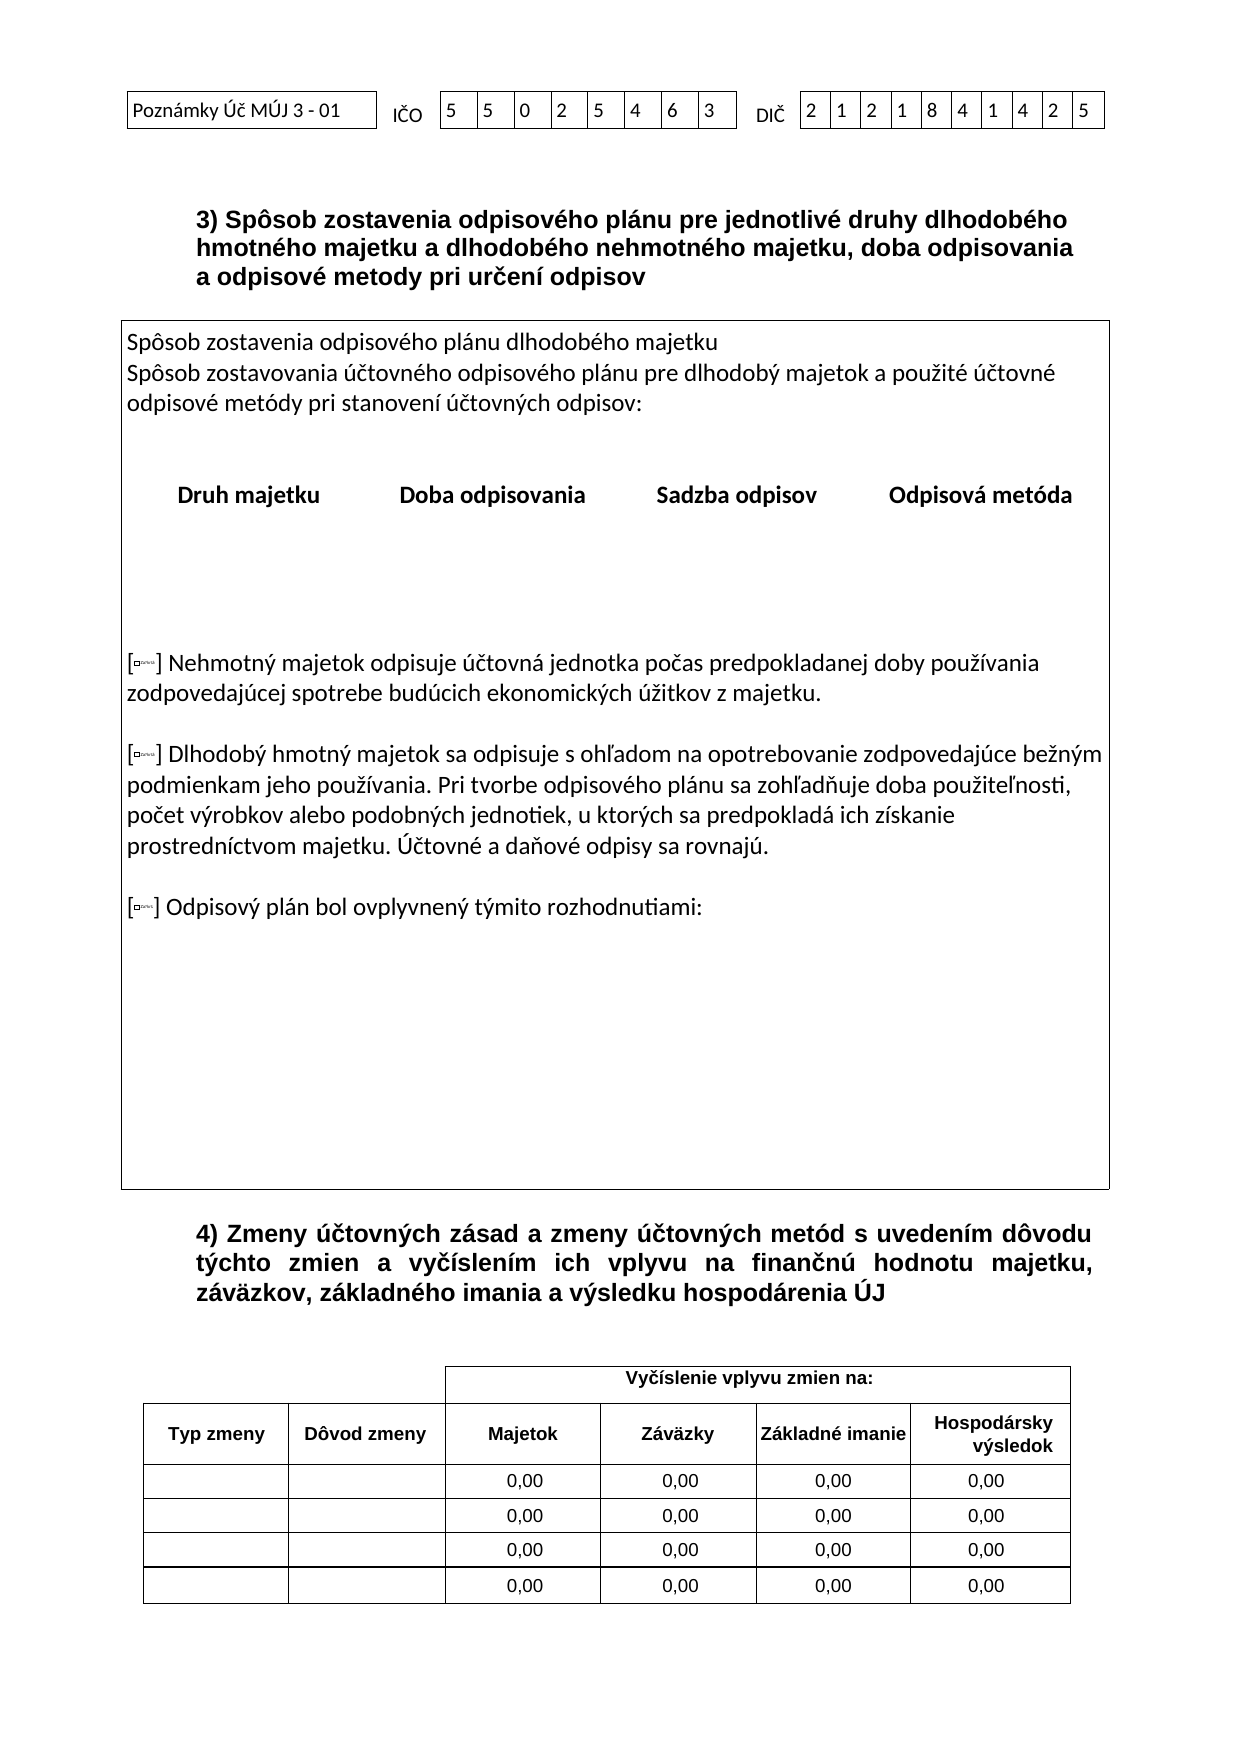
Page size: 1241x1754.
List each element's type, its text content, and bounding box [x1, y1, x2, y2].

table_header [144, 1366, 445, 1403]
table_cell [615, 509, 859, 535]
table_cell [615, 535, 859, 560]
table_cell 0,00 [911, 1568, 1070, 1603]
table_cell 0,00 [911, 1533, 1070, 1566]
table_cell Dôvod zmeny [289, 1404, 445, 1464]
table_cell [371, 560, 615, 586]
table_cell Majetok [446, 1404, 600, 1464]
table_cell 0,00 [757, 1499, 910, 1532]
table_header Odpisová metóda [859, 479, 1103, 509]
table_cell 0,00 [911, 1465, 1070, 1497]
table_cell [127, 535, 371, 560]
table_cell Hospodársky výsledok [911, 1404, 1070, 1464]
table_cell 0,00 [601, 1533, 756, 1566]
table_header Druh majetku [127, 479, 371, 509]
text 4) Zmeny účtovných zásad a zmeny účtovných metód s uvedením dôvodu týchto zmien a vyčíslením ich vplyvu na finančnú hodnotu majetku, záväzkov, základného imania a výsledku hospodárenia ÚJ [196, 1218, 1094, 1307]
table_cell [859, 535, 1103, 560]
table_cell [127, 560, 371, 586]
table_cell [371, 509, 615, 535]
table_cell 0,00 [757, 1533, 910, 1566]
table_cell 0,00 [601, 1465, 756, 1497]
table_cell [289, 1533, 445, 1566]
table_header Vyčíslenie vplyvu zmien na: [446, 1367, 1070, 1403]
table_cell [859, 509, 1103, 535]
table_cell 0,00 [446, 1465, 600, 1497]
table_cell [289, 1568, 445, 1603]
table_cell 0,00 [601, 1499, 756, 1532]
table_cell [289, 1499, 445, 1532]
table_cell 0,00 [446, 1568, 600, 1603]
table_header Sadzba odpisov [615, 479, 859, 509]
table_cell 0,00 [446, 1533, 600, 1566]
table_cell 0,00 [757, 1568, 910, 1603]
table_cell [859, 560, 1103, 586]
table_header Spôsob zostavenia odpisového plánu dlhodobého majetku Spôsob zostavovania účtovného odpisového plánu pre dlhodobý majetok a použité účtovné odpisové metódy pri stanovení účtovných odpisov: [] Nehmotný majetok odpisuje účtovná jednotka počas predpokladanej doby používania zodpovedajúcej spotrebe budúcich ekonomických úžitkov z majetku. [] Dlhodobý hmotný majetok sa odpisuje s ohľadom na opotrebovanie zodpovedajúce bežným podmienkam jeho používania. Pri tvorbe odpisového plánu sa zohľadňuje doba použiteľnosti, počet výrobkov alebo podobných jednotiek, u ktorých sa predpokladá ich získanie prostredníctvom majetku. Účtovné a daňové odpisy sa rovnajú. [] Odpisový plán bol ovplyvnený týmito rozhodnutiami: [122, 321, 1109, 1189]
table_cell [289, 1465, 445, 1497]
table_cell [144, 1568, 288, 1603]
table_cell [127, 509, 371, 535]
table_cell Typ zmeny [144, 1404, 288, 1464]
table_cell 0,00 [601, 1568, 756, 1603]
text 3) Spôsob zostavenia odpisového plánu pre jednotlivé druhy dlhodobého hmotného majetku a dlhodobého nehmotného majetku, doba odpisovania a odpisové metody pri určení odpisov [196, 204, 1092, 291]
table_cell [615, 560, 859, 586]
table_header Doba odpisovania [371, 479, 615, 509]
table_cell 0,00 [911, 1499, 1070, 1532]
table_cell Základné imanie [757, 1404, 910, 1464]
table_cell [144, 1465, 288, 1497]
table_cell 0,00 [446, 1499, 600, 1532]
table_cell [144, 1499, 288, 1532]
table_cell Záväzky [601, 1404, 756, 1464]
table_cell [144, 1533, 288, 1566]
table_cell 0,00 [757, 1465, 910, 1497]
table_cell [371, 535, 615, 560]
